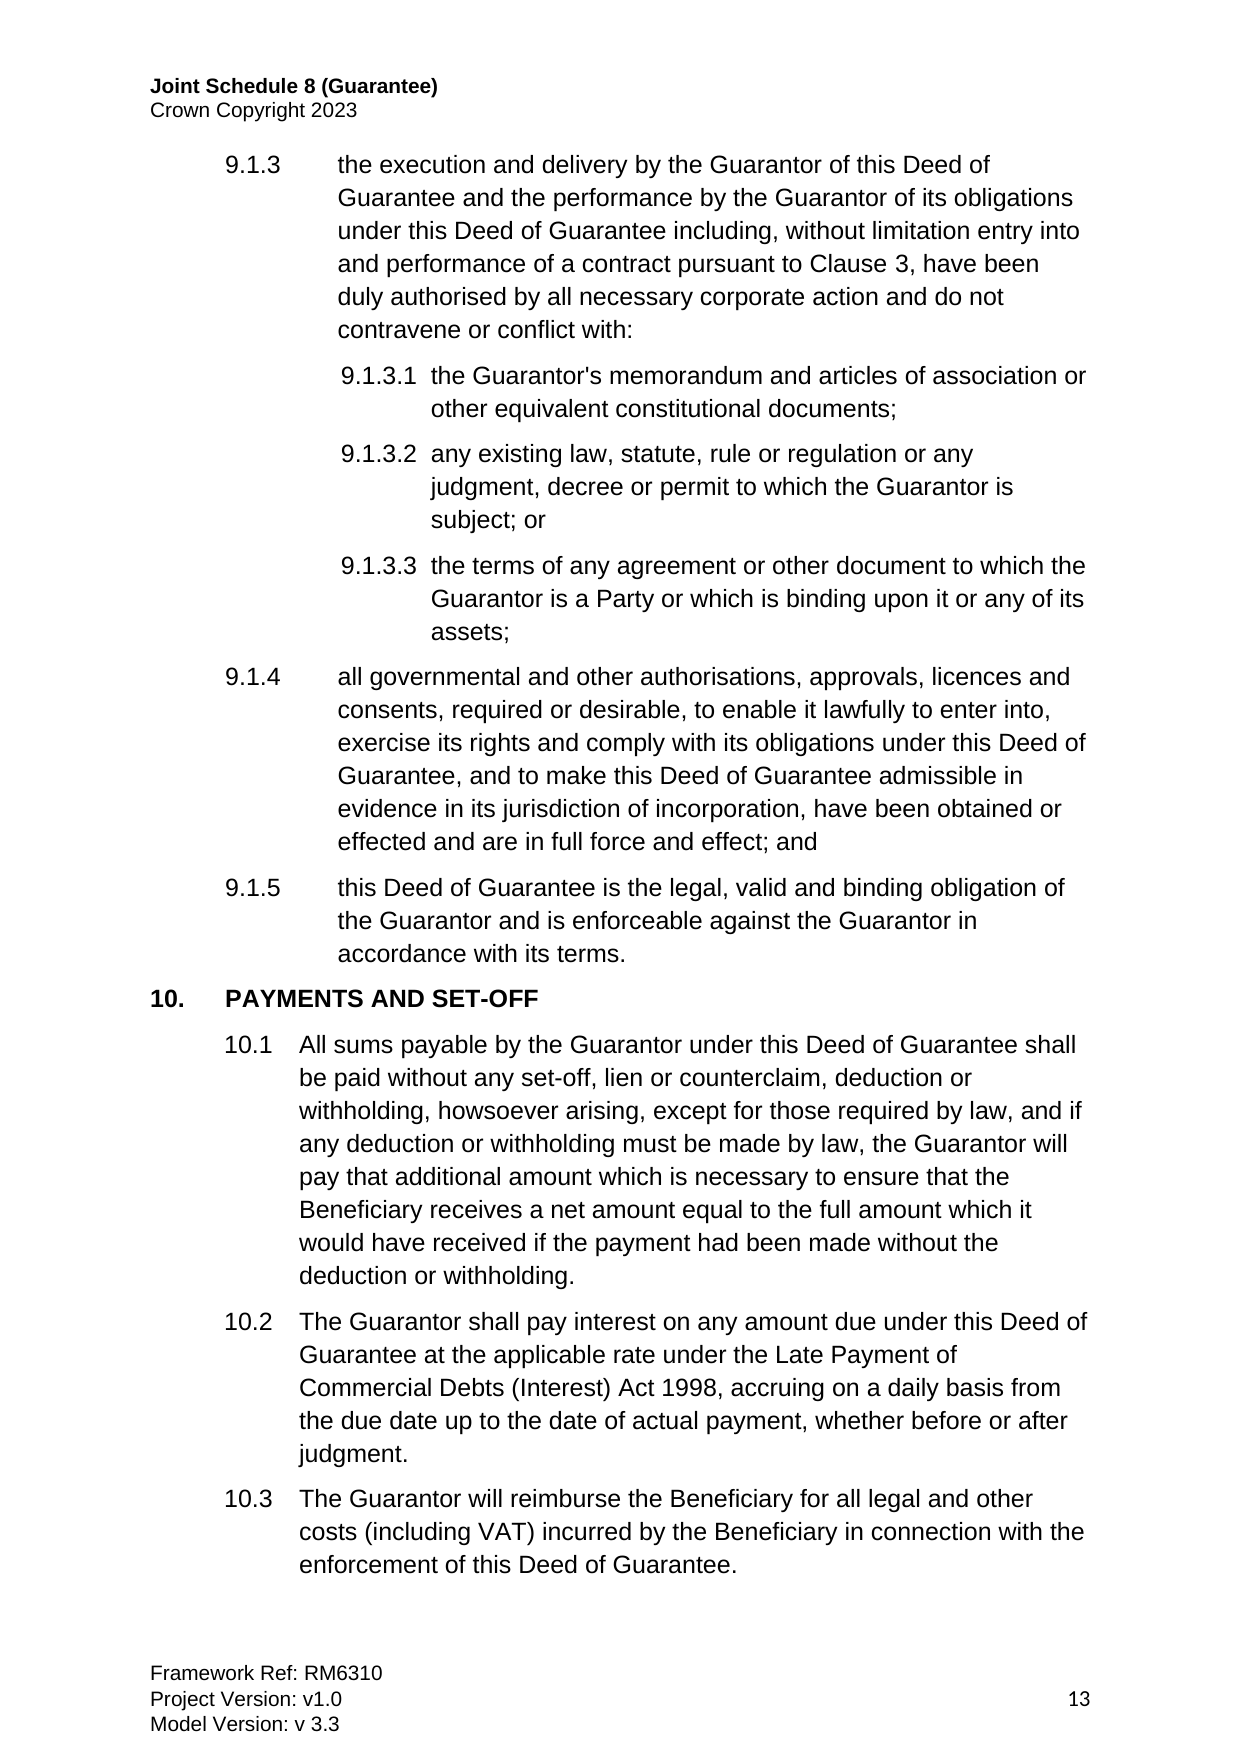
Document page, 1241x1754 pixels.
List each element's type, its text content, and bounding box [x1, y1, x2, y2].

subtitle any existing law, statute, rule or regulation or any judgment, decree or permit to which the Guarantor is subject; or [341, 439, 1090, 534]
subtitle the terms of any agreement or other document to which the Guarantor is a Party or which is binding upon it or any of its assets; [341, 551, 1090, 646]
subtitle the Guarantor's memorandum and articles of association or other equivalent constitutional documents; [341, 361, 1090, 422]
subtitle this Deed of Guarantee is the legal, valid and binding obligation of the Guarantor and is enforceable against the Guarantor in accordance with its terms. [225, 873, 1090, 968]
subtitle All sums payable by the Guarantor under this Deed of Guarantee shall be paid without any set-off, lien or counterclaim, deduction or withholding, howsoever arising, except for those required by law, and if any deduction or withholding must be made by law, the Guarantor will pay that additional amount which is necessary to ensure that the Beneficiary receives a net amount equal to the full amount which it would have received if the payment had been made without the deduction or withholding. [224, 1030, 1090, 1290]
subtitle The Guarantor shall pay interest on any amount due under this Deed of Guarantee at the applicable rate under the Late Payment of Commercial Debts (Interest) Act 1998, accruing on a daily basis from the due date up to the date of actual payment, whether before or after judgment. [224, 1307, 1090, 1467]
subtitle The Guarantor will reimburse the Beneficiary for all legal and other costs (including VAT) incurred by the Beneficiary in connection with the enforcement of this Deed of Guarantee. [224, 1484, 1090, 1579]
subtitle all governmental and other authorisations, approvals, licences and consents, required or desirable, to enable it lawfully to enter into, exercise its rights and comply with its obligations under this Deed of Guarantee, and to make this Deed of Guarantee admissible in evidence in its jurisdiction of incorporation, have been obtained or effected and are in full force and effect; and [225, 662, 1090, 856]
subtitle the execution and delivery by the Guarantor of this Deed of Guarantee and the performance by the Guarantor of its obligations under this Deed of Guarantee including, without limitation entry into and performance of a contract pursuant to Clause 3, have been duly authorised by all necessary corporate action and do not contravene or conflict with: [225, 150, 1090, 344]
subtitle PAYMENTS AND SET-OFF [150, 984, 1090, 1013]
